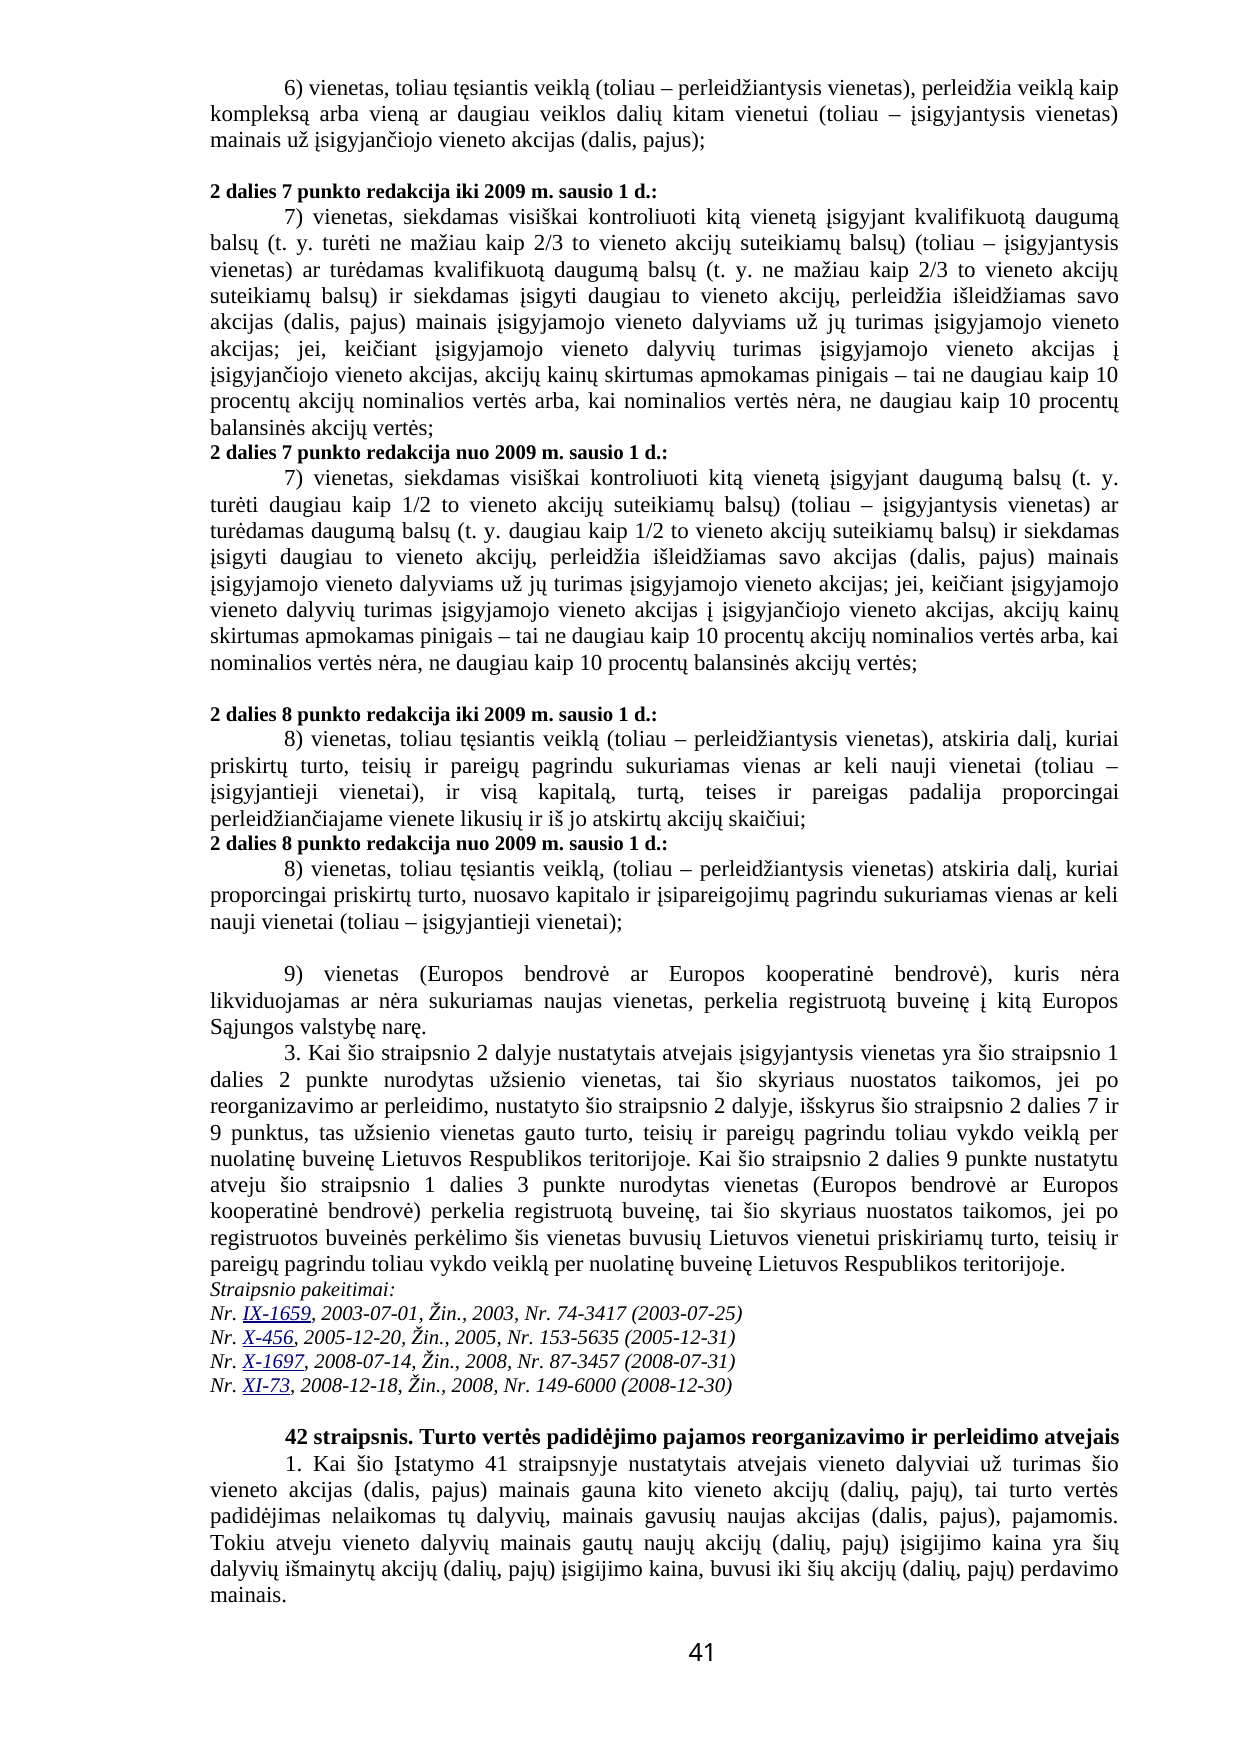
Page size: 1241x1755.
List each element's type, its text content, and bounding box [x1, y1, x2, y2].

text Nr. IX-1659, 2003-07-01, Žin., 2003, Nr. 74-3417 (2003-07-25) [210, 1301, 1120, 1325]
text 2 dalies 8 punkto redakcija nuo 2009 m. sausio 1 d.: [210, 831, 1120, 855]
text 3. Kai šio straipsnio 2 dalyje nustatytais atvejais įsigyjantysis vienetas yra šio straipsnio 1 dalies 2 punkte nurodytas užsienio vienetas, tai šio skyriaus nuostatos taikomos, jei po reorganizavimo ar perleidimo, nustatyto šio straipsnio 2 dalyje, išskyrus šio straipsnio 2 dalies 7 ir 9 punktus, tas užsienio vienetas gauto turto, teisių ir pareigų pagrindu toliau vykdo veiklą per nuolatinę buveinę Lietuvos Respublikos teritorijoje. Kai šio straipsnio 2 dalies 9 punkte nustatytu atveju šio straipsnio 1 dalies 3 punkte nurodytas vienetas (Europos bendrovė ar Europos kooperatinė bendrovė) perkelia registruotą buveinę, tai šio skyriaus nuostatos taikomos, jei po registruotos buveinės perkėlimo šis vienetas buvusių Lietuvos vienetui priskiriamų turto, teisių ir pareigų pagrindu toliau vykdo veiklą per nuolatinę buveinę Lietuvos Respublikos teritorijoje. [210, 1039, 1120, 1277]
text 42 straipsnis. Turto vertės padidėjimo pajamos reorganizavimo ir perleidimo atvejais [210, 1423, 1120, 1450]
text Nr. X-456, 2005-12-20, Žin., 2005, Nr. 153-5635 (2005-12-31) [210, 1325, 1120, 1349]
text 8) vienetas, toliau tęsiantis veiklą, (toliau – perleidžiantysis vienetas) atskiria dalį, kuriai proporcingai priskirtų turto, nuosavo kapitalo ir įsipareigojimų pagrindu sukuriamas vienas ar keli nauji vienetai (toliau – įsigyjantieji vienetai); [210, 855, 1120, 934]
text 2 dalies 8 punkto redakcija iki 2009 m. sausio 1 d.: [210, 701, 1120, 726]
text Nr. X-1697, 2008-07-14, Žin., 2008, Nr. 87-3457 (2008-07-31) [210, 1349, 1120, 1373]
text 6) vienetas, toliau tęsiantis veiklą (toliau – perleidžiantysis vienetas), perleidžia veiklą kaip kompleksą arba vieną ar daugiau veiklos dalių kitam vienetui (toliau – įsigyjantysis vienetas) mainais už įsigyjančiojo vieneto akcijas (dalis, pajus); [210, 73, 1120, 153]
text 2 dalies 7 punkto redakcija iki 2009 m. sausio 1 d.: [210, 179, 1120, 203]
text 8) vienetas, toliau tęsiantis veiklą (toliau – perleidžiantysis vienetas), atskiria dalį, kuriai priskirtų turto, teisių ir pareigų pagrindu sukuriamas vienas ar keli nauji vienetai (toliau – įsigyjantieji vienetai), ir visą kapitalą, turtą, teises ir pareigas padalija proporcingai perleidžiančiajame vienete likusių ir iš jo atskirtų akcijų skaičiui; [210, 726, 1120, 831]
text Straipsnio pakeitimai: [210, 1277, 1120, 1301]
text 7) vienetas, siekdamas visiškai kontroliuoti kitą vienetą įsigyjant kvalifikuotą daugumą balsų (t. y. turėti ne mažiau kaip 2/3 to vieneto akcijų suteikiamų balsų) (toliau – įsigyjantysis vienetas) ar turėdamas kvalifikuotą daugumą balsų (t. y. ne mažiau kaip 2/3 to vieneto akcijų suteikiamų balsų) ir siekdamas įsigyti daugiau to vieneto akcijų, perleidžia išleidžiamas savo akcijas (dalis, pajus) mainais įsigyjamojo vieneto dalyviams už jų turimas įsigyjamojo vieneto akcijas; jei, keičiant įsigyjamojo vieneto dalyvių turimas įsigyjamojo vieneto akcijas į įsigyjančiojo vieneto akcijas, akcijų kainų skirtumas apmokamas pinigais – tai ne daugiau kaip 10 procentų akcijų nominalios vertės arba, kai nominalios vertės nėra, ne daugiau kaip 10 procentų balansinės akcijų vertės; [210, 203, 1120, 440]
text 7) vienetas, siekdamas visiškai kontroliuoti kitą vienetą įsigyjant daugumą balsų (t. y. turėti daugiau kaip 1/2 to vieneto akcijų suteikiamų balsų) (toliau – įsigyjantysis vienetas) ar turėdamas daugumą balsų (t. y. daugiau kaip 1/2 to vieneto akcijų suteikiamų balsų) ir siekdamas įsigyti daugiau to vieneto akcijų, perleidžia išleidžiamas savo akcijas (dalis, pajus) mainais įsigyjamojo vieneto dalyviams už jų turimas įsigyjamojo vieneto akcijas; jei, keičiant įsigyjamojo vieneto dalyvių turimas įsigyjamojo vieneto akcijas į įsigyjančiojo vieneto akcijas, akcijų kainų skirtumas apmokamas pinigais – tai ne daugiau kaip 10 procentų akcijų nominalios vertės arba, kai nominalios vertės nėra, ne daugiau kaip 10 procentų balansinės akcijų vertės; [210, 464, 1120, 675]
text 2 dalies 7 punkto redakcija nuo 2009 m. sausio 1 d.: [210, 440, 1120, 464]
text 1. Kai šio Įstatymo 41 straipsnyje nustatytais atvejais vieneto dalyviai už turimas šio vieneto akcijas (dalis, pajus) mainais gauna kito vieneto akcijų (dalių, pajų), tai turto vertės padidėjimas nelaikomas tų dalyvių, mainais gavusių naujas akcijas (dalis, pajus), pajamomis. Tokiu atveju vieneto dalyvių mainais gautų naujų akcijų (dalių, pajų) įsigijimo kaina yra šių dalyvių išmainytų akcijų (dalių, pajų) įsigijimo kaina, buvusi iki šių akcijų (dalių, pajų) perdavimo mainais. [210, 1450, 1120, 1608]
text Nr. XI-73, 2008-12-18, Žin., 2008, Nr. 149-6000 (2008-12-30) [210, 1373, 1120, 1397]
text 9) vienetas (Europos bendrovė ar Europos kooperatinė bendrovė), kuris nėra likviduojamas ar nėra sukuriamas naujas vienetas, perkelia registruotą buveinę į kitą Europos Sąjungos valstybę narę. [210, 960, 1120, 1039]
